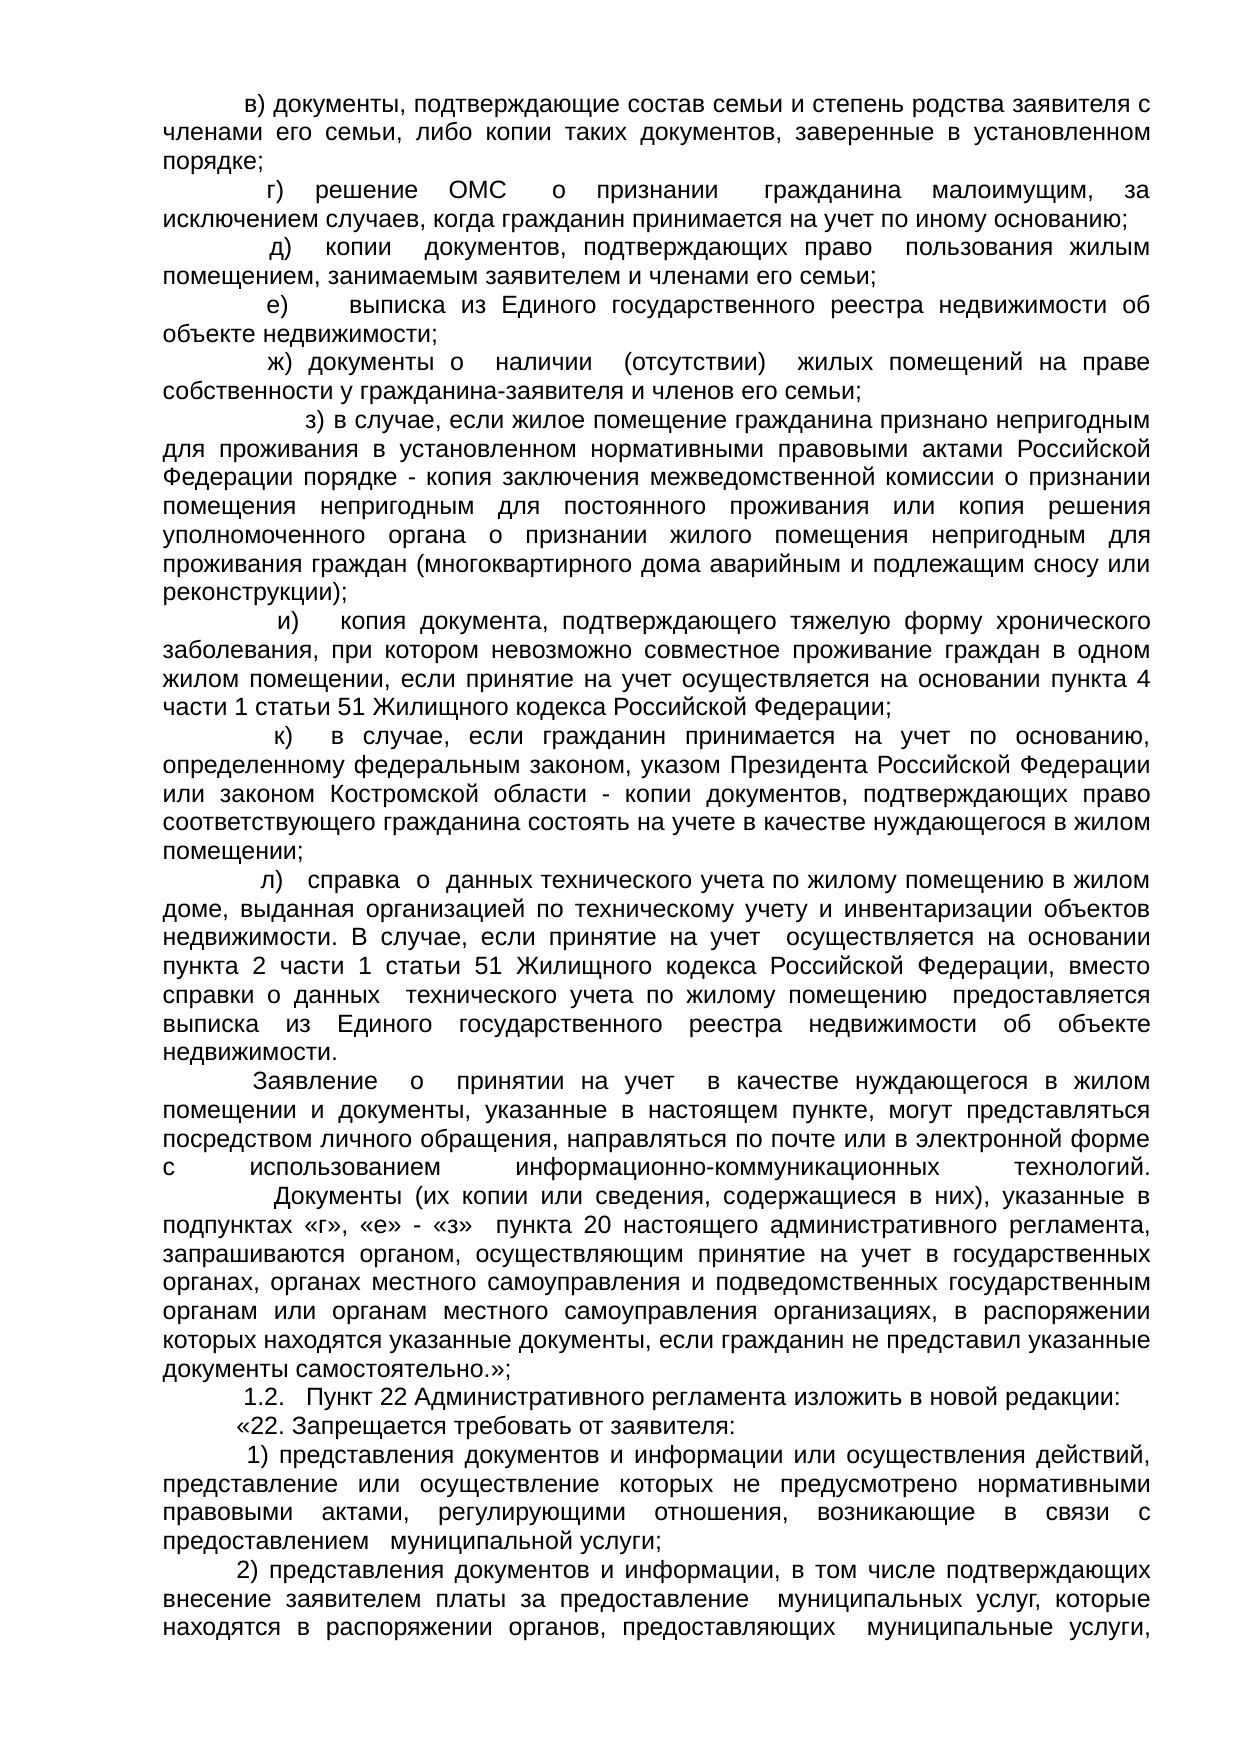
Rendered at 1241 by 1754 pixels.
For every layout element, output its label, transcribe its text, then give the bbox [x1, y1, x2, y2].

text г) решение ОМС о признании гражданина малоимущим, за исключением случаев, когда гражданин принимается на учет по иному основанию; [162, 175, 1152, 232]
text з) в случае, если жилое помещение гражданина признано непригодным для проживания в установленном нормативными правовыми актами Российской Федерации порядке - копия заключения межведомственной комиссии о признании помещения непригодным для постоянного проживания или копия решения уполномоченного органа о признании жилого помещения непригодным для проживания граждан (многоквартирного дома аварийным и подлежащим сносу или реконструкции); [162, 405, 1152, 606]
text и) копия документа, подтверждающего тяжелую форму хронического заболевания, при котором невозможно совместное проживание граждан в одном жилом помещении, если принятие на учет осуществляется на основании пункта 4 части 1 статьи 51 Жилищного кодекса Российской Федерации; [162, 606, 1152, 721]
text ж) документы о наличии (отсутствии) жилых помещений на праве собственности у гражданина-заявителя и членов его семьи; [162, 347, 1152, 405]
text 1) представления документов и информации или осуществления действий, представление или осуществление которых не предусмотрено нормативными правовыми актами, регулирующими отношения, возникающие в связи с предоставлением муниципальной услуги; [162, 1440, 1152, 1555]
text е) выписка из Единого государственного реестра недвижимости об объекте недвижимости; [162, 290, 1152, 347]
text д) копии документов, подтверждающих право пользования жилым помещением, занимаемым заявителем и членами его семьи; [162, 232, 1152, 290]
text «22. Запрещается требовать от заявителя: [162, 1411, 1152, 1440]
text л) справка о данных технического учета по жилому помещению в жилом доме, выданная организацией по техническому учету и инвентаризации объектов недвижимости. В случае, если принятие на учет осуществляется на основании пункта 2 части 1 статьи 51 Жилищного кодекса Российской Федерации, вместо справки о данных технического учета по жилому помещению предоставляется выписка из Единого государственного реестра недвижимости об объекте недвижимости. [162, 865, 1152, 1066]
text к) в случае, если гражданин принимается на учет по основанию, определенному федеральным законом, указом Президента Российской Федерации или законом Костромской области - копии документов, подтверждающих право соответствующего гражданина состоять на учете в качестве нуждающегося в жилом помещении; [162, 721, 1152, 865]
text 1.2. Пункт 22 Административного регламента изложить в новой редакции: [162, 1382, 1152, 1411]
text Заявление о принятии на учет в качестве нуждающегося в жилом помещении и документы, указанные в настоящем пункте, могут представляться посредством личного обращения, направляться по почте или в электронной форме с использованием информационно-коммуникационных технологий. Документы (их копии или сведения, содержащиеся в них), указанные в подпунктах «г», «е» - «з» пункта 20 настоящего административного регламента, запрашиваются органом, осуществляющим принятие на учет в государственных органах, органах местного самоуправления и подведомственных государственным органам или органам местного самоуправления организациях, в распоряжении которых находятся указанные документы, если гражданин не представил указанные документы самостоятельно.»; [162, 1066, 1152, 1382]
text в) документы, подтверждающие состав семьи и степень родства заявителя с членами его семьи, либо копии таких документов, заверенные в установленном порядке; [162, 88, 1152, 175]
text 2) представления документов и информации, в том числе подтверждающих внесение заявителем платы за предоставление муниципальных услуг, которые находятся в распоряжении органов, предоставляющих муниципальные услуги, [162, 1555, 1152, 1641]
